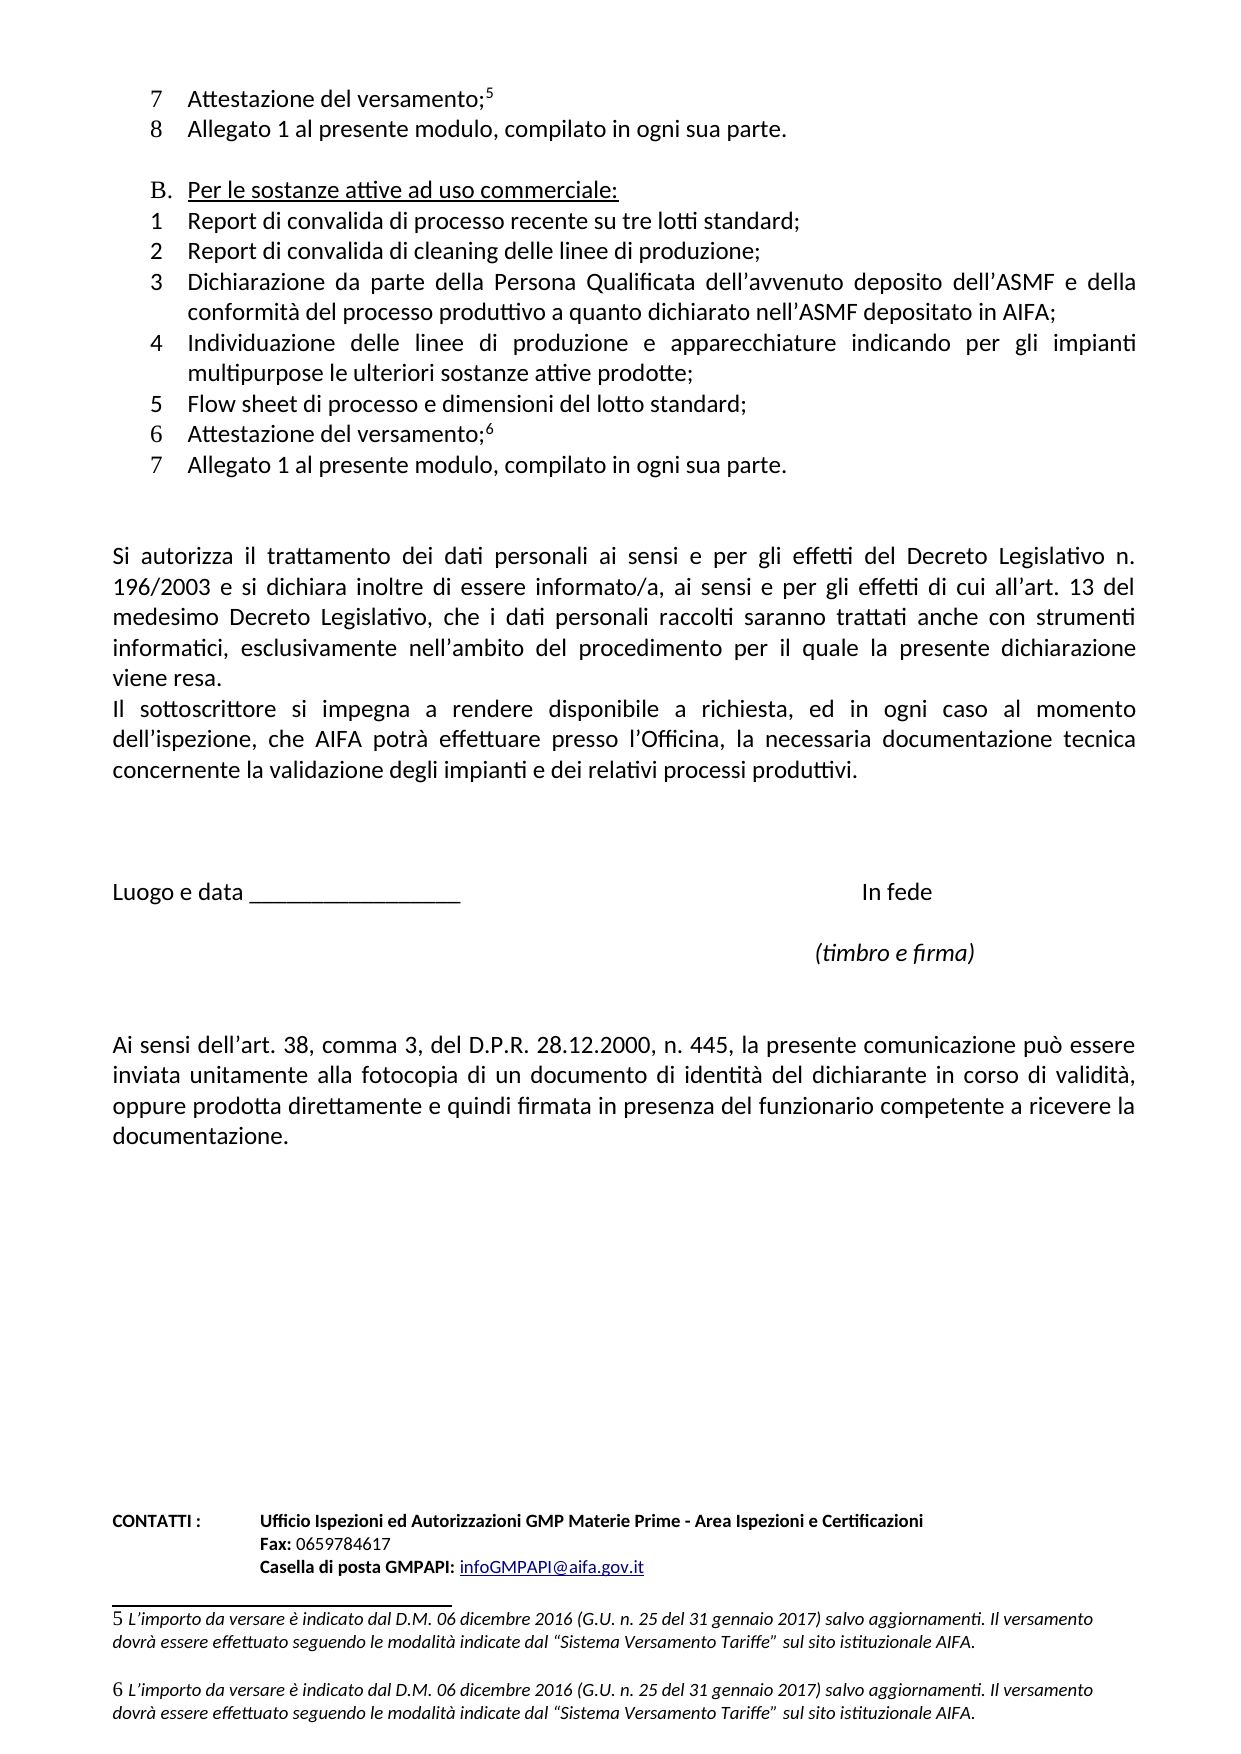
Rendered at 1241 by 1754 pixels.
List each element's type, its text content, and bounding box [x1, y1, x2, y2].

text Il sottoscrittore si impegna a rendere disponibile a richiesta, ed in ogni caso al momento dell’ispezione, che AIFA potrà effettuare presso l’Officina, la necessaria documentazione tecnica concernente la validazione degli impianti e dei relativi processi produttivi. [112, 693, 1137, 785]
list Allegato 1 al presente modulo, compilato in ogni sua parte. [150, 449, 1146, 479]
text Ai sensi dell’art. 38, comma 3, del D.P.R. 28.12.2000, n. 445, la presente comunicazione può essere inviata unitamente alla fotocopia di un documento di identità del dichiarante in corso di validità, oppure prodotta direttamente e quindi firmata in presenza del funzionario competente a ricevere la documentazione. [112, 1029, 1137, 1151]
list Dichiarazione da parte della Persona Qualificata dell’avvenuto deposito dell’ASMF e della conformità del processo produttivo a quanto dichiarato nell’ASMF depositato in AIFA; [150, 266, 1137, 327]
text CONTATTI : Ufficio Ispezioni ed Autorizzazioni GMP Materie Prime - Area Ispezioni e Certificazioni [112, 1510, 1137, 1533]
list L’importo da versare è indicato dal D.M. 06 dicembre 2016 (G.U. n. 25 del 31 gennaio 2017) salvo aggiornamenti. Il versamento dovrà essere effettuato seguendo le modalità indicate dal “Sistema Versamento Tariffe” sul sito istituzionale AIFA. [112, 1606, 1137, 1653]
text Fax: 0659784617 [112, 1533, 1137, 1556]
list Attestazione del versamento; [150, 83, 1137, 113]
text (timbro e firma) [112, 937, 1146, 968]
text Si autorizza il trattamento dei dati personali ai sensi e per gli effetti del Decreto Legislativo n. 196/2003 e si dichiara inoltre di essere informato/a, ai sensi e per gli effetti di cui all’art. 13 del medesimo Decreto Legislativo, che i dati personali raccolti saranno trattati anche con strumenti informatici, esclusivamente nell’ambito del procedimento per il quale la presente dichiarazione viene resa. [112, 541, 1137, 693]
list Allegato 1 al presente modulo, compilato in ogni sua parte. [150, 113, 1146, 144]
list Individuazione delle linee di produzione e apparecchiature indicando per gli impianti multipurpose le ulteriori sostanze attive prodotte; [150, 327, 1137, 388]
list L’importo da versare è indicato dal D.M. 06 dicembre 2016 (G.U. n. 25 del 31 gennaio 2017) salvo aggiornamenti. Il versamento dovrà essere effettuato seguendo le modalità indicate dal “Sistema Versamento Tariffe” sul sito istituzionale AIFA. [112, 1677, 1137, 1724]
text Luogo e data _________________ In fede [112, 876, 1146, 907]
list Report di convalida di cleaning delle linee di produzione; [150, 235, 1137, 266]
list Attestazione del versamento; [150, 418, 1137, 449]
list Flow sheet di processo e dimensioni del lotto standard; [150, 388, 1137, 418]
list Report di convalida di processo recente su tre lotti standard; [150, 205, 1137, 235]
text Casella di posta GMPAPI: infoGMPAPI@aifa.gov.it [260, 1556, 1137, 1578]
list Per le sostanze attive ad uso commerciale: [150, 174, 1146, 205]
